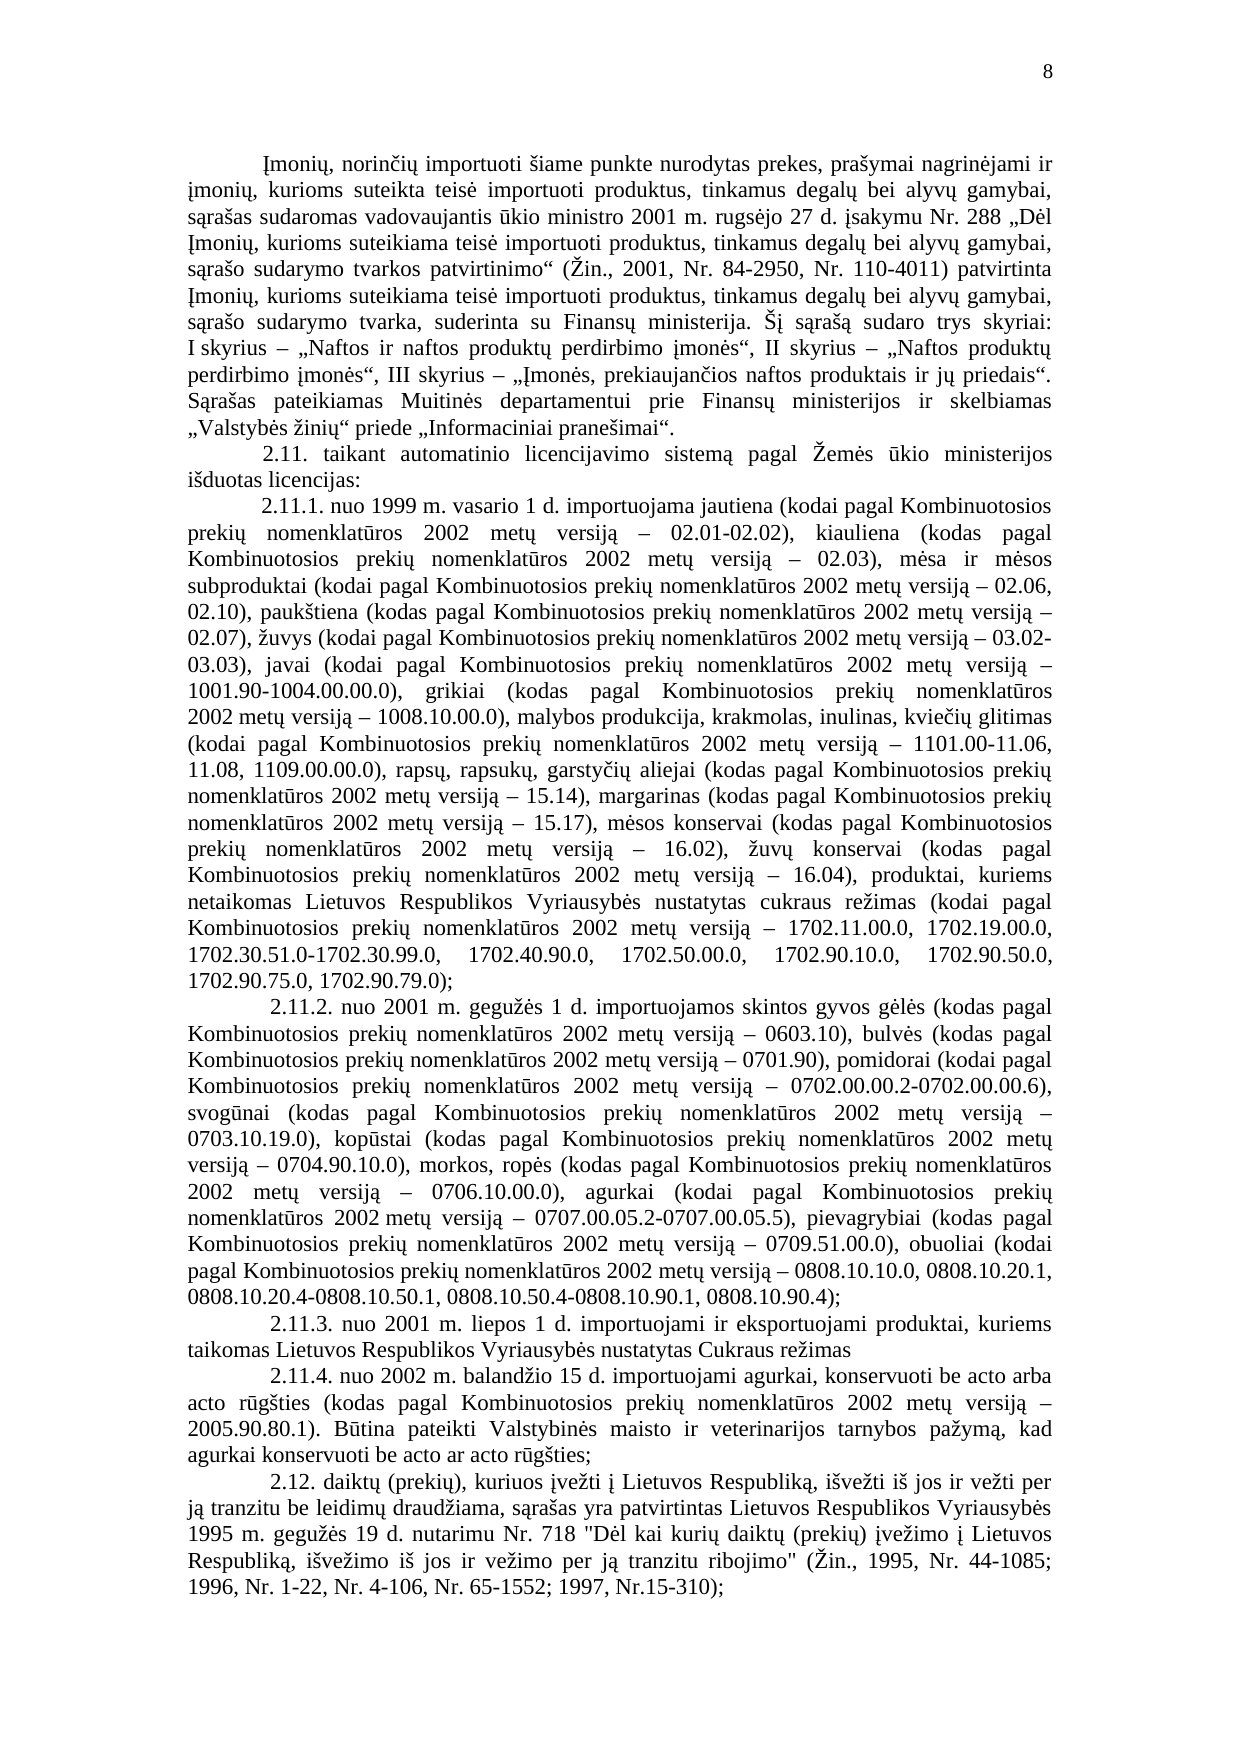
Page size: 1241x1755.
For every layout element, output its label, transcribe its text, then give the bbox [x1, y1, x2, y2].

text 2.12. daiktų (prekių), kuriuos įvežti į Lietuvos Respubliką, išvežti iš jos ir vežti per ją tranzitu be leidimų draudžiama, sąrašas yra patvirtintas Lietuvos Respublikos Vyriausybės 1995 m. gegužės 19 d. nutarimu Nr. 718 "Dėl kai kurių daiktų (prekių) įvežimo į Lietuvos Respubliką, išvežimo iš jos ir vežimo per ją tranzitu ribojimo" (Žin., 1995, Nr. 44-1085; 1996, Nr. 1-22, Nr. 4-106, Nr. 65-1552; 1997, Nr.15-310); [187, 1468, 1053, 1599]
text 2.11.1. nuo 1999 m. vasario 1 d. importuojama jautiena (kodai pagal Kombinuotosios prekių nomenklatūros 2002 metų versiją – 02.01-02.02), kiauliena (kodas pagal Kombinuotosios prekių nomenklatūros 2002 metų versiją – 02.03), mėsa ir mėsos subproduktai (kodai pagal Kombinuotosios prekių nomenklatūros 2002 metų versiją – 02.06, 02.10), paukštiena (kodas pagal Kombinuotosios prekių nomenklatūros 2002 metų versiją – 02.07), žuvys (kodai pagal Kombinuotosios prekių nomenklatūros 2002 metų versiją – 03.02-03.03), javai (kodai pagal Kombinuotosios prekių nomenklatūros 2002 metų versiją – 1001.90-1004.00.00.0), grikiai (kodas pagal Kombinuotosios prekių nomenklatūros 2002 metų versiją – 1008.10.00.0), malybos produkcija, krakmolas, inulinas, kviečių glitimas (kodai pagal Kombinuotosios prekių nomenklatūros 2002 metų versiją – 1101.00-11.06, 11.08, 1109.00.00.0), rapsų, rapsukų, garstyčių aliejai (kodas pagal Kombinuotosios prekių nomenklatūros 2002 metų versiją – 15.14), margarinas (kodas pagal Kombinuotosios prekių nomenklatūros 2002 metų versiją – 15.17), mėsos konservai (kodas pagal Kombinuotosios prekių nomenklatūros 2002 metų versiją – 16.02), žuvų konservai (kodas pagal Kombinuotosios prekių nomenklatūros 2002 metų versiją – 16.04), produktai, kuriems netaikomas Lietuvos Respublikos Vyriausybės nustatytas cukraus režimas (kodai pagal Kombinuotosios prekių nomenklatūros 2002 metų versiją – 1702.11.00.0, 1702.19.00.0, 1702.30.51.0-1702.30.99.0, 1702.40.90.0, 1702.50.00.0, 1702.90.10.0, 1702.90.50.0, 1702.90.75.0, 1702.90.79.0); [187, 493, 1053, 993]
text 2.11.2. nuo 2001 m. gegužės 1 d. importuojamos skintos gyvos gėlės (kodas pagal Kombinuotosios prekių nomenklatūros 2002 metų versiją – 0603.10), bulvės (kodas pagal Kombinuotosios prekių nomenklatūros 2002 metų versiją – 0701.90), pomidorai (kodai pagal Kombinuotosios prekių nomenklatūros 2002 metų versiją – 0702.00.00.2-0702.00.00.6), svogūnai (kodas pagal Kombinuotosios prekių nomenklatūros 2002 metų versiją – 0703.10.19.0), kopūstai (kodas pagal Kombinuotosios prekių nomenklatūros 2002 metų versiją – 0704.90.10.0), morkos, ropės (kodas pagal Kombinuotosios prekių nomenklatūros 2002 metų versiją – 0706.10.00.0), agurkai (kodai pagal Kombinuotosios prekių nomenklatūros 2002 metų versiją – 0707.00.05.2-0707.00.05.5), pievagrybiai (kodas pagal Kombinuotosios prekių nomenklatūros 2002 metų versiją – 0709.51.00.0), obuoliai (kodai pagal Kombinuotosios prekių nomenklatūros 2002 metų versiją – 0808.10.10.0, 0808.10.20.1, 0808.10.20.4-0808.10.50.1, 0808.10.50.4-0808.10.90.1, 0808.10.90.4); [187, 993, 1053, 1309]
text Įmonių, norinčių importuoti šiame punkte nurodytas prekes, prašymai nagrinėjami ir įmonių, kurioms suteikta teisė importuoti produktus, tinkamus degalų bei alyvų gamybai, sąrašas sudaromas vadovaujantis ūkio ministro 2001 m. rugsėjo 27 d. įsakymu Nr. 288 „Dėl Įmonių, kurioms suteikiama teisė importuoti produktus, tinkamus degalų bei alyvų gamybai, sąrašo sudarymo tvarkos patvirtinimo“ (Žin., 2001, Nr. 84-2950, Nr. 110-4011) patvirtinta Įmonių, kurioms suteikiama teisė importuoti produktus, tinkamus degalų bei alyvų gamybai, sąrašo sudarymo tvarka, suderinta su Finansų ministerija. Šį sąrašą sudaro trys skyriai: I skyrius – „Naftos ir naftos produktų perdirbimo įmonės“, II skyrius – „Naftos produktų perdirbimo įmonės“, III skyrius – „Įmonės, prekiaujančios naftos produktais ir jų priedais“. Sąrašas pateikiamas Muitinės departamentui prie Finansų ministerijos ir skelbiamas „Valstybės žinių“ priede „Informaciniai pranešimai“. [187, 150, 1053, 440]
text 2.11.3. nuo 2001 m. liepos 1 d. importuojami ir eksportuojami produktai, kuriems taikomas Lietuvos Respublikos Vyriausybės nustatytas Cukraus režimas [187, 1309, 1053, 1362]
text 2.11.4. nuo 2002 m. balandžio 15 d. importuojami agurkai, konservuoti be acto arba acto rūgšties (kodas pagal Kombinuotosios prekių nomenklatūros 2002 metų versiją – 2005.90.80.1). Būtina pateikti Valstybinės maisto ir veterinarijos tarnybos pažymą, kad agurkai konservuoti be acto ar acto rūgšties; [187, 1362, 1053, 1468]
text 2.11. taikant automatinio licencijavimo sistemą pagal Žemės ūkio ministerijos išduotas licencijas: [187, 440, 1053, 493]
